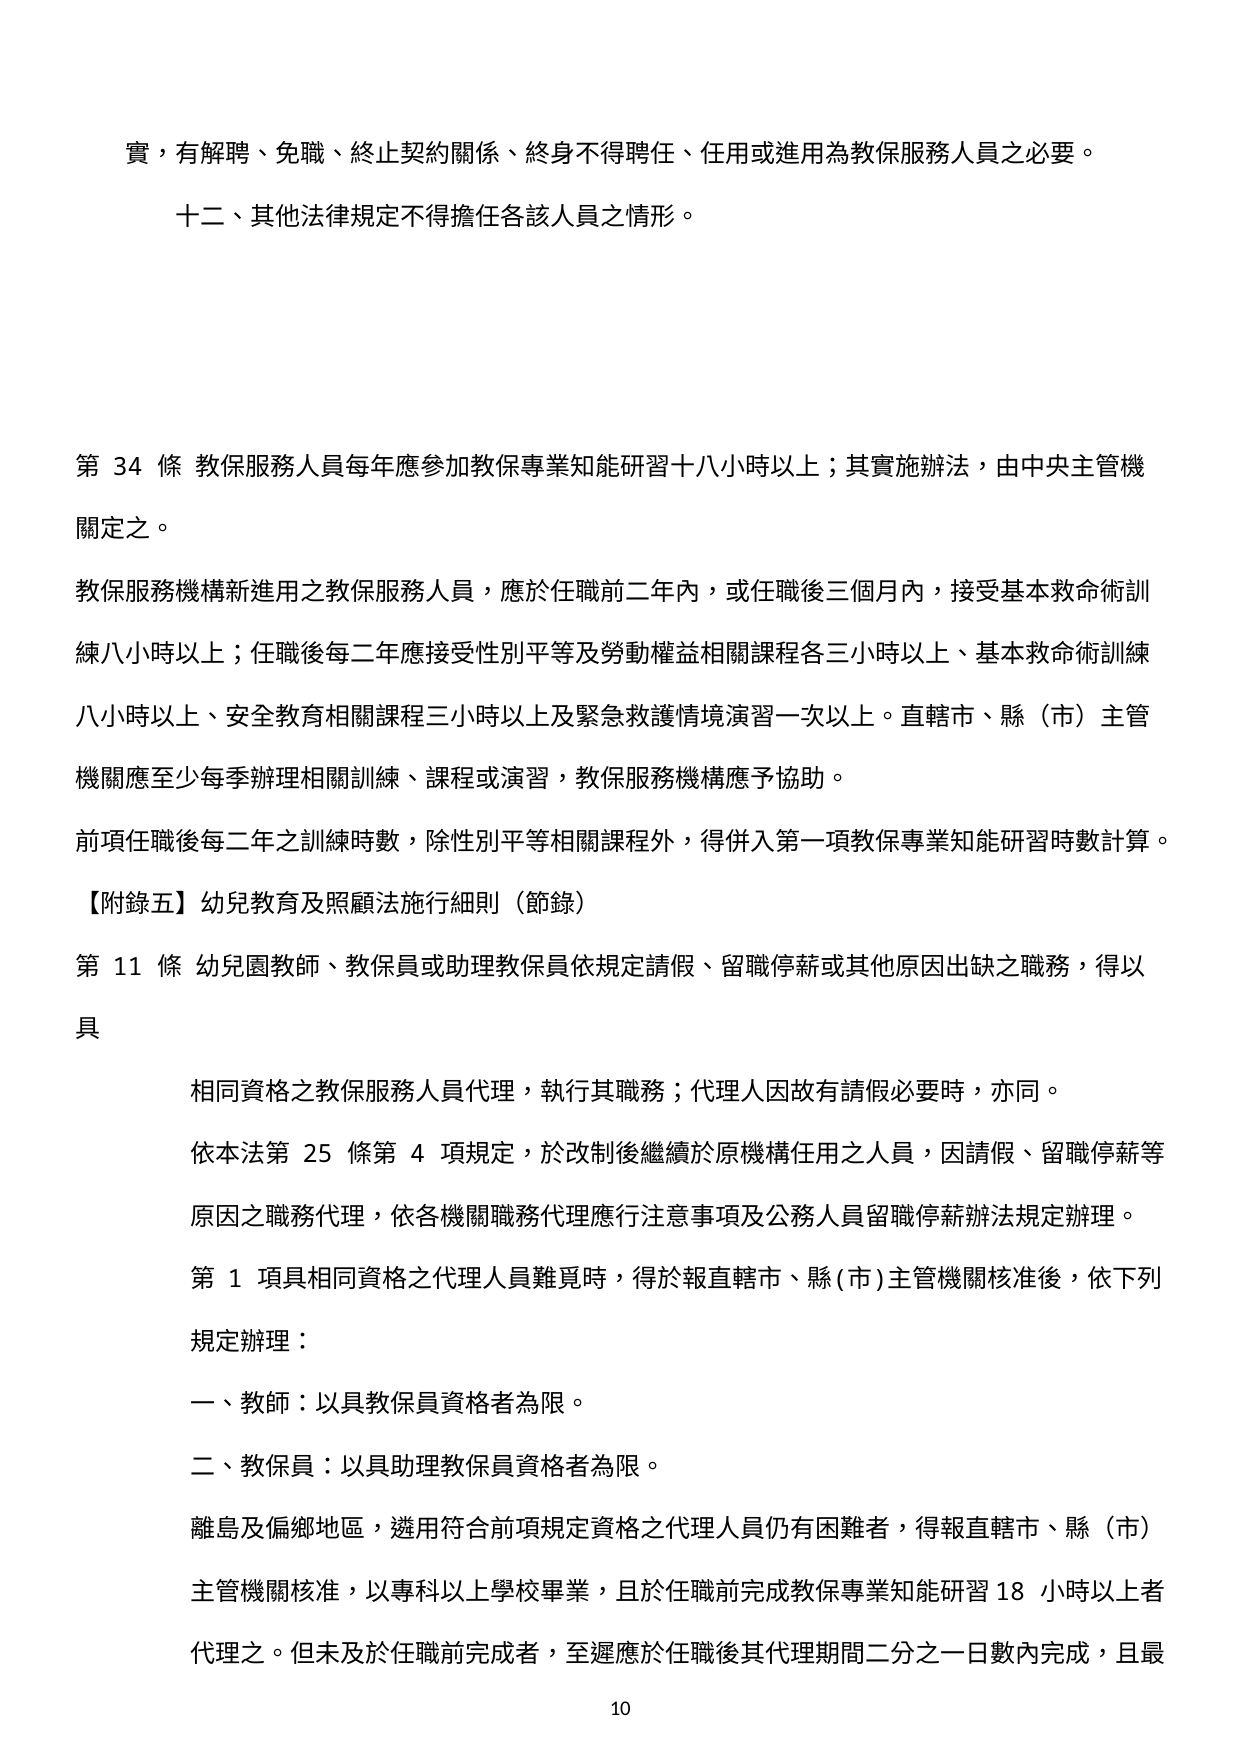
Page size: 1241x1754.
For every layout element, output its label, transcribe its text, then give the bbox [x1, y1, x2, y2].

text 離島及偏鄉地區，遴用符合前項規定資格之代理人員仍有困難者，得報直轄市、縣（市） [175, 1485, 1165, 1548]
text 一、教師：以具教保員資格者為限。 [125, 1360, 1165, 1423]
text 二、教保員：以具助理教保員資格者為限。 [75, 1423, 1165, 1485]
text 【附錄五】幼兒教育及照顧法施行細則（節錄） [75, 860, 1165, 923]
text 實，有解聘、免職、終止契約關係、終身不得聘任、任用或進用為教保服務人員之必要。 [125, 110, 1165, 173]
text 第 11 條 幼兒園教師、教保員或助理教保員依規定請假、留職停薪或其他原因出缺之職務，得以具 [75, 923, 1165, 1048]
text 原因之職務代理，依各機關職務代理應行注意事項及公務人員留職停薪辦法規定辦理。 [125, 1173, 1165, 1235]
text 依本法第 25 條第 4 項規定，於改制後繼續於原機構任用之人員，因請假、留職停薪等 [125, 1110, 1165, 1173]
text 代理之。但未及於任職前完成者，至遲應於任職後其代理期間二分之一日數內完成，且最 [175, 1610, 1165, 1673]
text 教保服務機構新進用之教保服務人員，應於任職前二年內，或任職後三個月內，接受基本救命術訓練八小時以上；任職後每二年應接受性別平等及勞動權益相關課程各三小時以上、基本救命術訓練八小時以上、安全教育相關課程三小時以上及緊急救護情境演習一次以上。直轄市、縣（市）主管機關應至少每季辦理相關訓練、課程或演習，教保服務機構應予協助。 [75, 548, 1165, 798]
text 規定辦理： [175, 1298, 1165, 1360]
text 十二、其他法律規定不得擔任各該人員之情形。 [125, 173, 1165, 235]
text 相同資格之教保服務人員代理，執行其職務；代理人因故有請假必要時，亦同。 [125, 1048, 1165, 1110]
text 第 1 項具相同資格之代理人員難覓時，得於報直轄市、縣(市)主管機關核准後，依下列 [175, 1235, 1165, 1298]
text 第 34 條 教保服務人員每年應參加教保專業知能研習十八小時以上；其實施辦法，由中央主管機關定之。 [75, 423, 1165, 548]
text 主管機關核准，以專科以上學校畢業，且於任職前完成教保專業知能研習18 小時以上者 [175, 1548, 1165, 1610]
text 前項任職後每二年之訓練時數，除性別平等相關課程外，得併入第一項教保專業知能研習時數計算。 [75, 798, 1165, 860]
